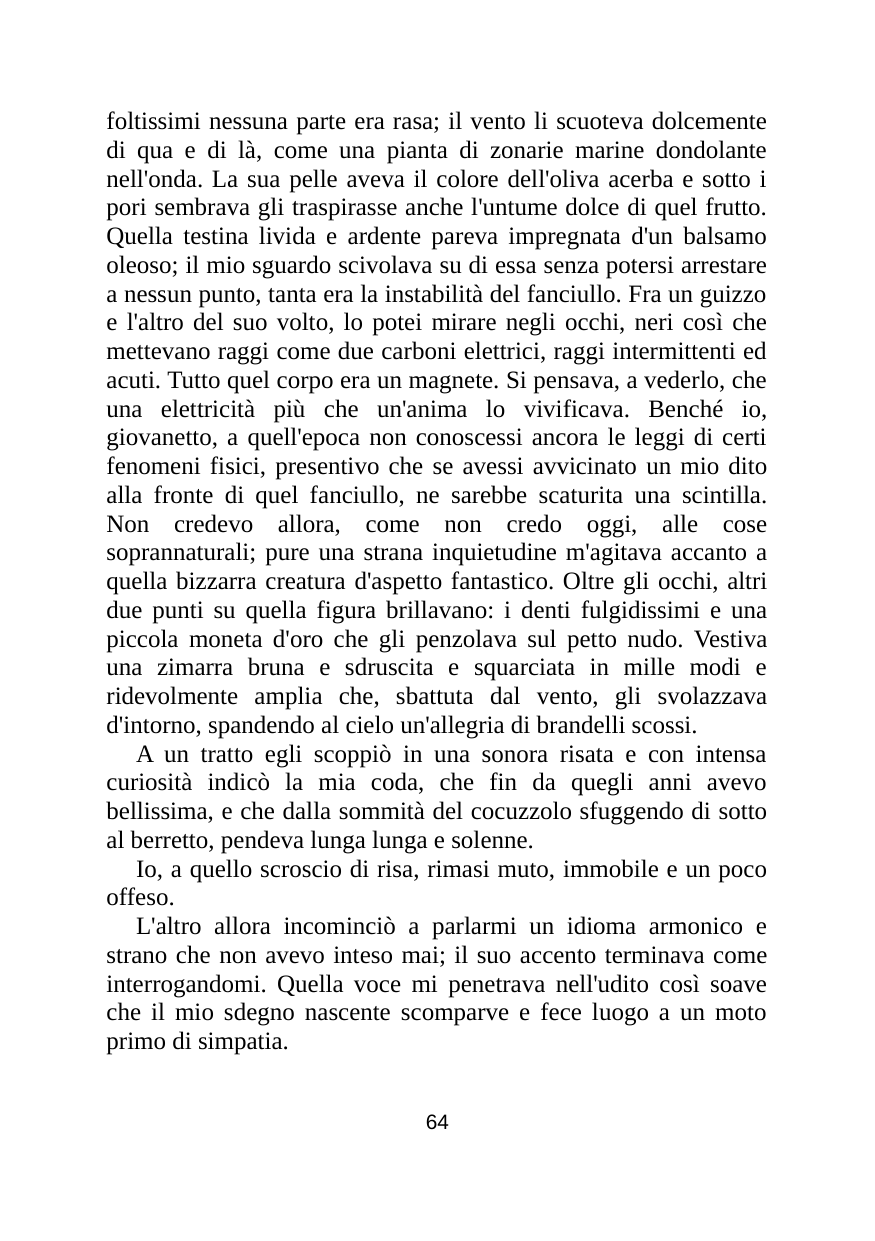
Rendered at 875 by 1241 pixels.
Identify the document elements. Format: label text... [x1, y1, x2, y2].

text L'altro allora incominciò a parlarmi un idioma armonico e strano che non avevo inteso mai; il suo accento terminava come interrogandomi. Quella voce mi penetrava nell'udito così soave che il mio sdegno nascente scomparve e fece luogo a un moto primo di simpatia. [106, 911, 768, 1055]
text Io, a quello scroscio di risa, rimasi muto, immobile e un poco offeso. [106, 854, 768, 911]
text A un tratto egli scoppiò in una sonora risata e con intensa curiosità indicò la mia coda, che fin da quegli anni avevo bellissima, e che dalla sommità del cocuzzolo sfuggendo di sotto al berretto, pendeva lunga lunga e solenne. [106, 739, 768, 854]
text foltissimi nessuna parte era rasa; il vento li scuoteva dolcemente di qua e di là, come una pianta di zonarie marine dondolante nell'onda. La sua pelle aveva il colore dell'oliva acerba e sotto i pori sembrava gli traspirasse anche l'untume dolce di quel frutto. Quella testina livida e ardente pareva impregnata d'un balsamo oleoso; il mio sguardo scivolava su di essa senza potersi arrestare a nessun punto, tanta era la instabilità del fanciullo. Fra un guizzo e l'altro del suo volto, lo potei mirare negli occhi, neri così che mettevano raggi come due carboni elettrici, raggi intermittenti ed acuti. Tutto quel corpo era un magnete. Si pensava, a vederlo, che una elettricità più che un'anima lo vivificava. Benché io, giovanetto, a quell'epoca non conoscessi ancora le leggi di certi fenomeni fisici, presentivo che se avessi avvicinato un mio dito alla fronte di quel fanciullo, ne sarebbe scaturita una scintilla. Non credevo allora, come non credo oggi, alle cose soprannaturali; pure una strana inquietudine m'agitava accanto a quella bizzarra creatura d'aspetto fantastico. Oltre gli occhi, altri due punti su quella figura brillavano: i denti fulgidissimi e una piccola moneta d'oro che gli penzolava sul petto nudo. Vestiva una zimarra bruna e sdruscita e squarciata in mille modi e ridevolmente amplia che, sbattuta dal vento, gli svolazzava d'intorno, spandendo al cielo un'allegria di brandelli scossi. [106, 106, 768, 739]
